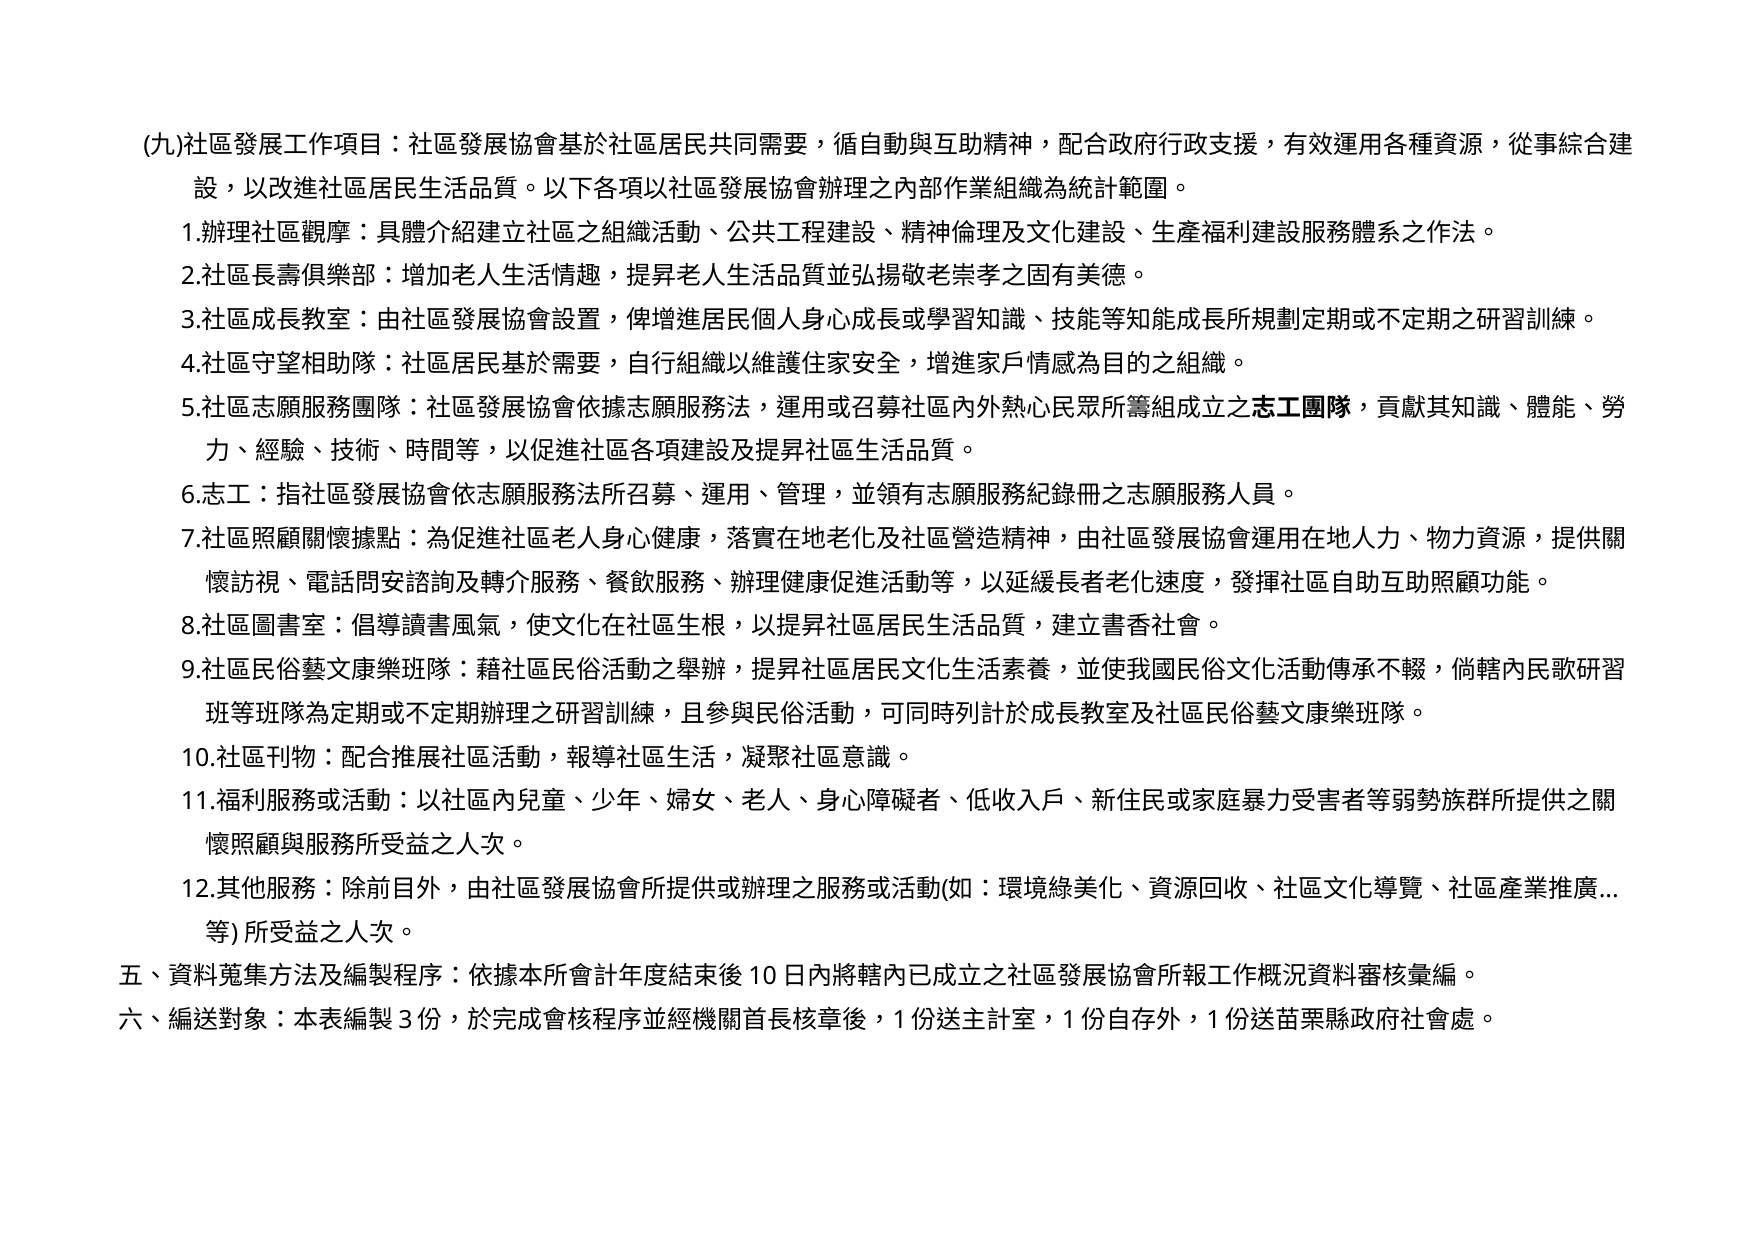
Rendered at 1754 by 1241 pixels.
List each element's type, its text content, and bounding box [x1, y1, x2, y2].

text (九)社區發展工作項目：社區發展協會基於社區居民共同需要，循自動與互助精神，配合政府行政支援，有效運用各種資源，從事綜合建設，以改進社區居民生活品質。以下各項以社區發展協會辦理之內部作業組織為統計範圍。 [143, 118, 1636, 206]
text 6.志工：指社區發展協會依志願服務法所召募、運用、管理，並領有志願服務紀錄冊之志願服務人員。 [181, 468, 1636, 512]
text 2.社區長壽俱樂部：增加老人生活情趣，提昇老人生活品質並弘揚敬老崇孝之固有美德。 [181, 250, 1636, 293]
text 4.社區守望相助隊：社區居民基於需要，自行組織以維護住家安全，增進家戶情感為目的之組織。 [181, 337, 1636, 381]
text 1.辦理社區觀摩：具體介紹建立社區之組織活動、公共工程建設、精神倫理及文化建設、生產福利建設服務體系之作法。 [181, 206, 1636, 250]
text 3.社區成長教室：由社區發展協會設置，俾增進居民個人身心成長或學習知識、技能等知能成長所規劃定期或不定期之研習訓練。 [181, 293, 1636, 337]
text 11.福利服務或活動：以社區內兒童、少年、婦女、老人、身心障礙者、低收入戶、新住民或家庭暴力受害者等弱勢族群所提供之關懷照顧與服務所受益之人次。 [181, 775, 1636, 862]
text 10.社區刊物：配合推展社區活動，報導社區生活，凝聚社區意識。 [181, 731, 1636, 775]
text 5.社區志願服務團隊：社區發展協會依據志願服務法，運用或召募社區內外熱心民眾所籌組成立之志工團隊，貢獻其知識、體能、勞力、經驗、技術、時間等，以促進社區各項建設及提昇社區生活品質。 [181, 381, 1636, 468]
text 12.其他服務：除前目外，由社區發展協會所提供或辦理之服務或活動(如：環境綠美化、資源回收、社區文化導覽、社區產業推廣...等) 所受益之人次。 [181, 862, 1636, 950]
text 9.社區民俗藝文康樂班隊：藉社區民俗活動之舉辦，提昇社區居民文化生活素養，並使我國民俗文化活動傳承不輟，倘轄內民歌研習班等班隊為定期或不定期辦理之研習訓練，且參與民俗活動，可同時列計於成長教室及社區民俗藝文康樂班隊。 [181, 643, 1636, 731]
text 六、編送對象：本表編製3份，於完成會核程序並經機關首長核章後，1份送主計室，1份自存外，1份送苗栗縣政府社會處。 [118, 993, 1636, 1037]
text 8.社區圖書室：倡導讀書風氣，使文化在社區生根，以提昇社區居民生活品質，建立書香社會。 [181, 600, 1636, 643]
text 五、資料蒐集方法及編製程序：依據本所會計年度結束後10日內將轄內已成立之社區發展協會所報工作概況資料審核彙編。 [118, 950, 1636, 993]
text 7.社區照顧關懷據點：為促進社區老人身心健康，落實在地老化及社區營造精神，由社區發展協會運用在地人力、物力資源，提供關懷訪視、電話問安諮詢及轉介服務、餐飲服務、辦理健康促進活動等，以延緩長者老化速度，發揮社區自助互助照顧功能。 [181, 512, 1636, 600]
